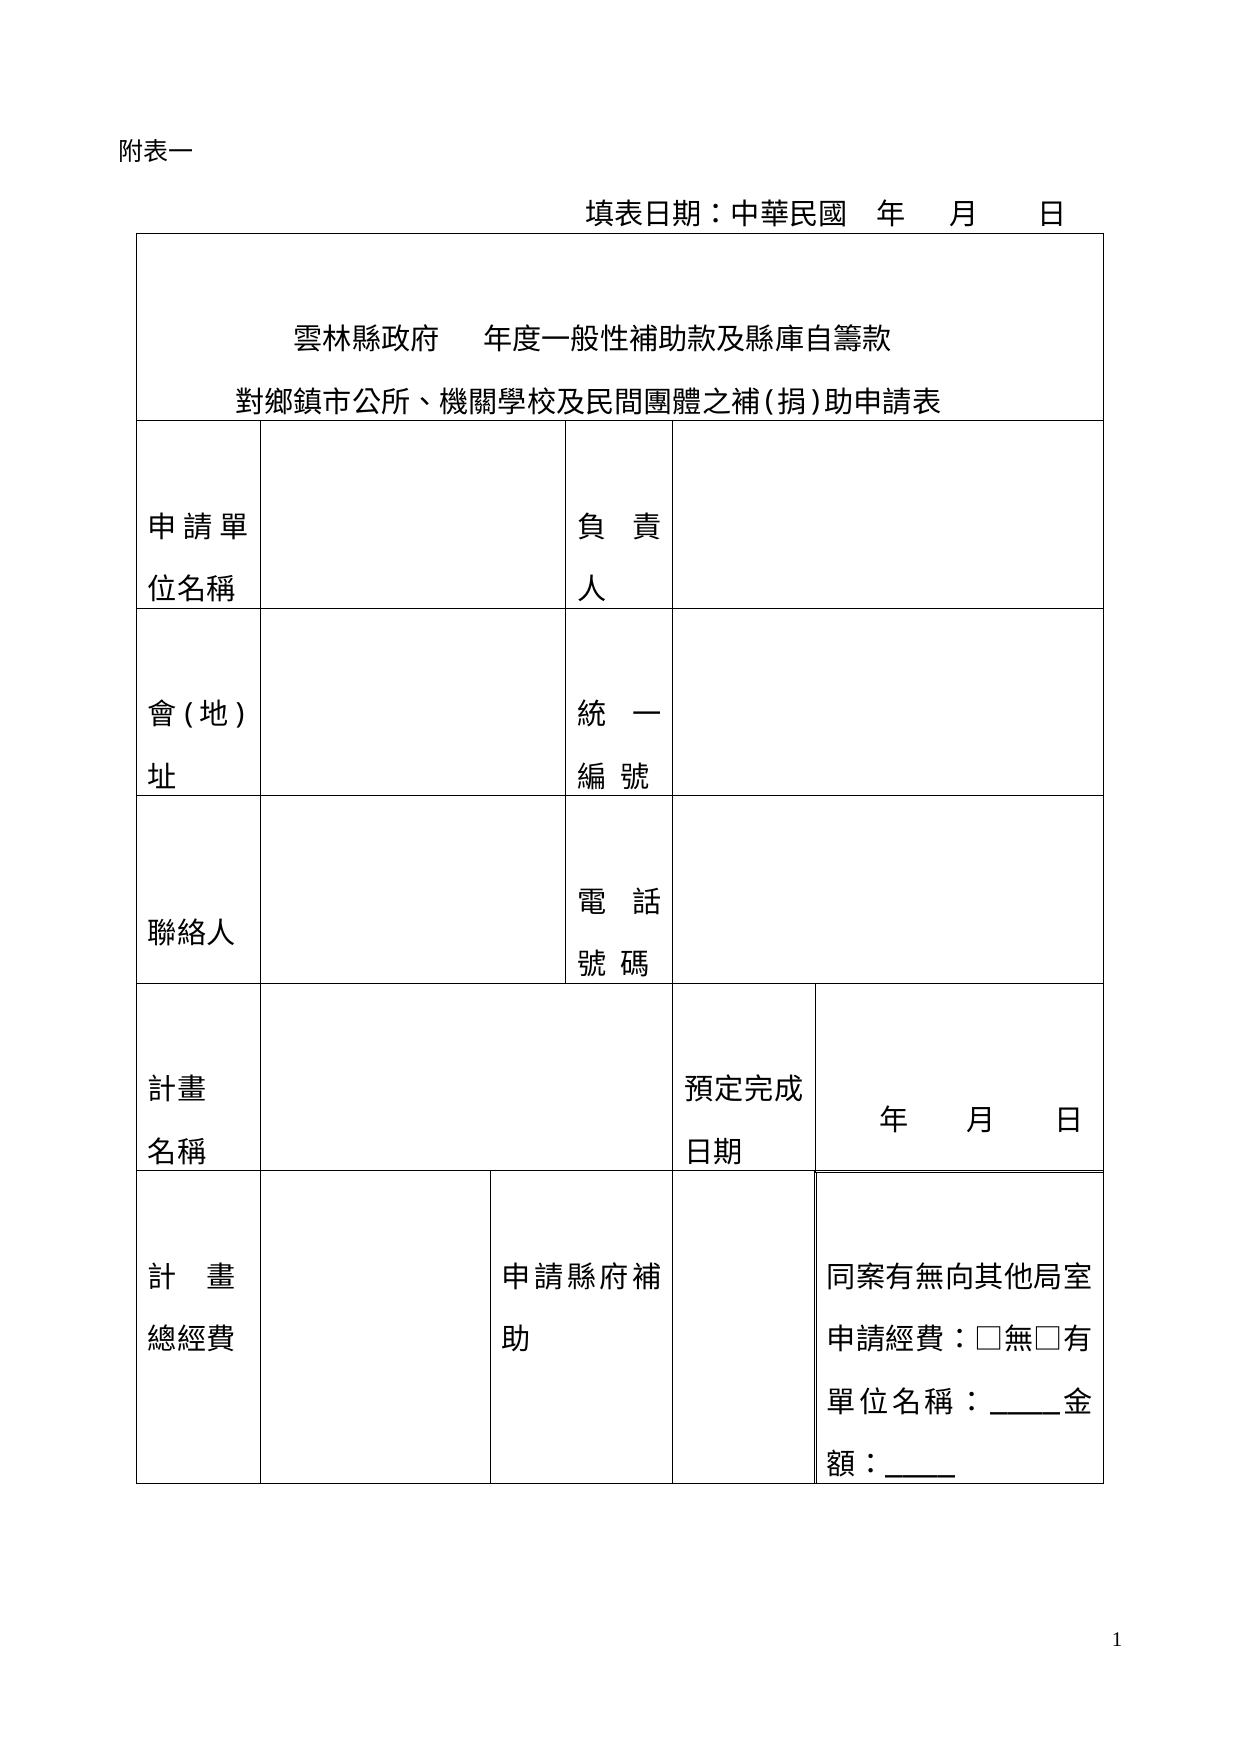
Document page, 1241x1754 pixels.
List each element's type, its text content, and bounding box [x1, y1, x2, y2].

table_cell 同案有無向其他局室申請經費：□無□有單位名稱：____金額：____ [817, 1173, 1103, 1483]
table_cell [673, 796, 1103, 983]
table_cell [673, 421, 1103, 608]
table_cell [261, 421, 565, 608]
table_cell 聯絡人 [137, 796, 260, 983]
table_cell [673, 1171, 814, 1483]
table_cell [261, 1171, 490, 1483]
text 附表一 [118, 108, 1122, 170]
table_cell 預定完成日期 [673, 984, 815, 1170]
table_cell 年 月 日 [816, 984, 1103, 1170]
text 填表日期：中華民國 年 月 日 [118, 170, 1122, 233]
table_cell 會(地)址 [137, 609, 260, 795]
table_cell [673, 609, 1103, 795]
table_cell 申請縣府補助 [491, 1171, 672, 1483]
table_cell 電話號 碼 [566, 796, 672, 983]
table_cell 申請單位名稱 [137, 421, 260, 608]
table_header 雲林縣政府 年度一般性補助款及縣庫自籌款 對鄉鎮市公所、機關學校及民間團體之補(捐)助申請表 [137, 234, 1103, 420]
table_cell [261, 796, 565, 983]
table_cell 計畫 名稱 [137, 984, 260, 1170]
table_cell 統一編 號 [566, 609, 672, 795]
table_cell 負責人 [566, 421, 672, 608]
table_cell [261, 984, 672, 1170]
table_cell 計 畫 總經費 [137, 1171, 260, 1483]
table_cell [261, 609, 565, 795]
